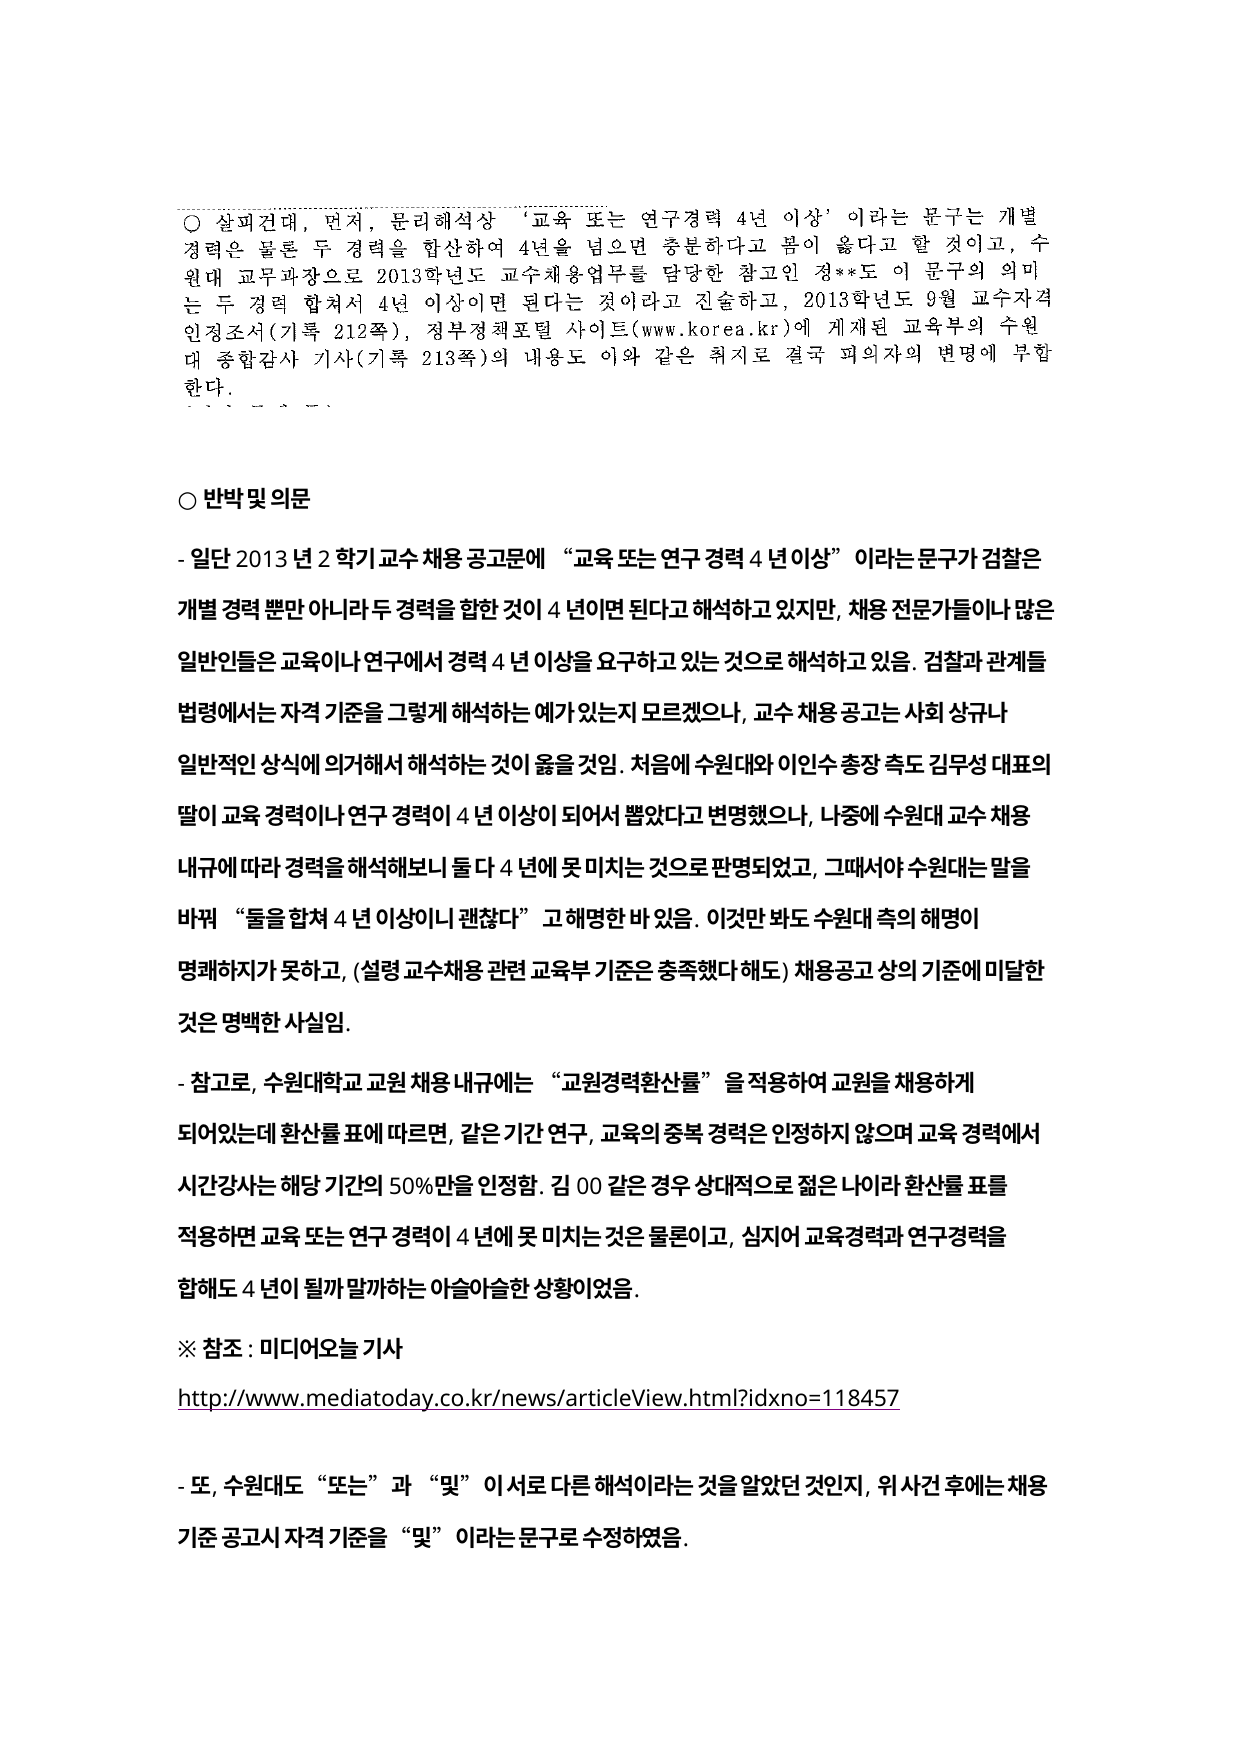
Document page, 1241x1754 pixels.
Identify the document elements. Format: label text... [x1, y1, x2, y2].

text ○ 반박 및 의문 [177, 480, 1063, 514]
text http://www.mediatoday.co.kr/news/articleView.html?idxno=118457 [177, 1382, 1063, 1414]
text ※ 참조 : 미디어오늘 기사 [177, 1331, 1063, 1364]
picture [177, 206, 1063, 407]
text - 또, 수원대도“또는”과 “및”이 서로 다른 해석이라는 것을 알았던 것인지, 위 사건 후에는 채용 기준 공고시 자격 기준을“및”이라는 문구로 수정하였음. [177, 1468, 1063, 1553]
text - 일단 2013년 2학기 교수 채용 공고문에 “교육 또는 연구 경력 4년 이상”이라는 문구가 검찰은 개별 경력 뿐만 아니라 두 경력을 합한 것이 4년이면 된다고 해석하고 있지만, 채용 전문가들이나 많은 일반인들은 교육이나 연구에서 경력 4년 이상을 요구하고 있는 것으로 해석하고 있음. 검찰과 관계들 법령에서는 자격 기준을 그렇게 해석하는 예가 있는지 모르겠으나, 교수 채용 공고는 사회 상규나 일반적인 상식에 의거해서 해석하는 것이 옳을 것임. 처음에 수원대와 이인수 총장 측도 김무성 대표의 딸이 교육 경력이나 연구 경력이 4년 이상이 되어서 뽑았다고 변명했으나, 나중에 수원대 교수 채용 내규에 따라 경력을 해석해보니 둘 다 4년에 못 미치는 것으로 판명되었고, 그때서야 수원대는 말을 바꿔 “둘을 합쳐 4년 이상이니 괜찮다”고 해명한 바 있음. 이것만 봐도 수원대 측의 해명이 명쾌하지가 못하고, (설령 교수채용 관련 교육부 기준은 충족했다 해도) 채용공고 상의 기준에 미달한 것은 명백한 사실임. [177, 540, 1063, 1038]
text - 참고로, 수원대학교 교원 채용 내규에는 “교원경력환산률”을 적용하여 교원을 채용하게 되어있는데 환산률 표에 따르면, 같은 기간 연구, 교육의 중복 경력은 인정하지 않으며 교육 경력에서 시간강사는 해당 기간의 50%만을 인정함. 김00같은 경우 상대적으로 젊은 나이라 환산률 표를 적용하면 교육 또는 연구 경력이 4년에 못 미치는 것은 물론이고, 심지어 교육경력과 연구경력을 합해도 4년이 될까 말까하는 아슬아슬한 상황이었음. [177, 1064, 1063, 1304]
